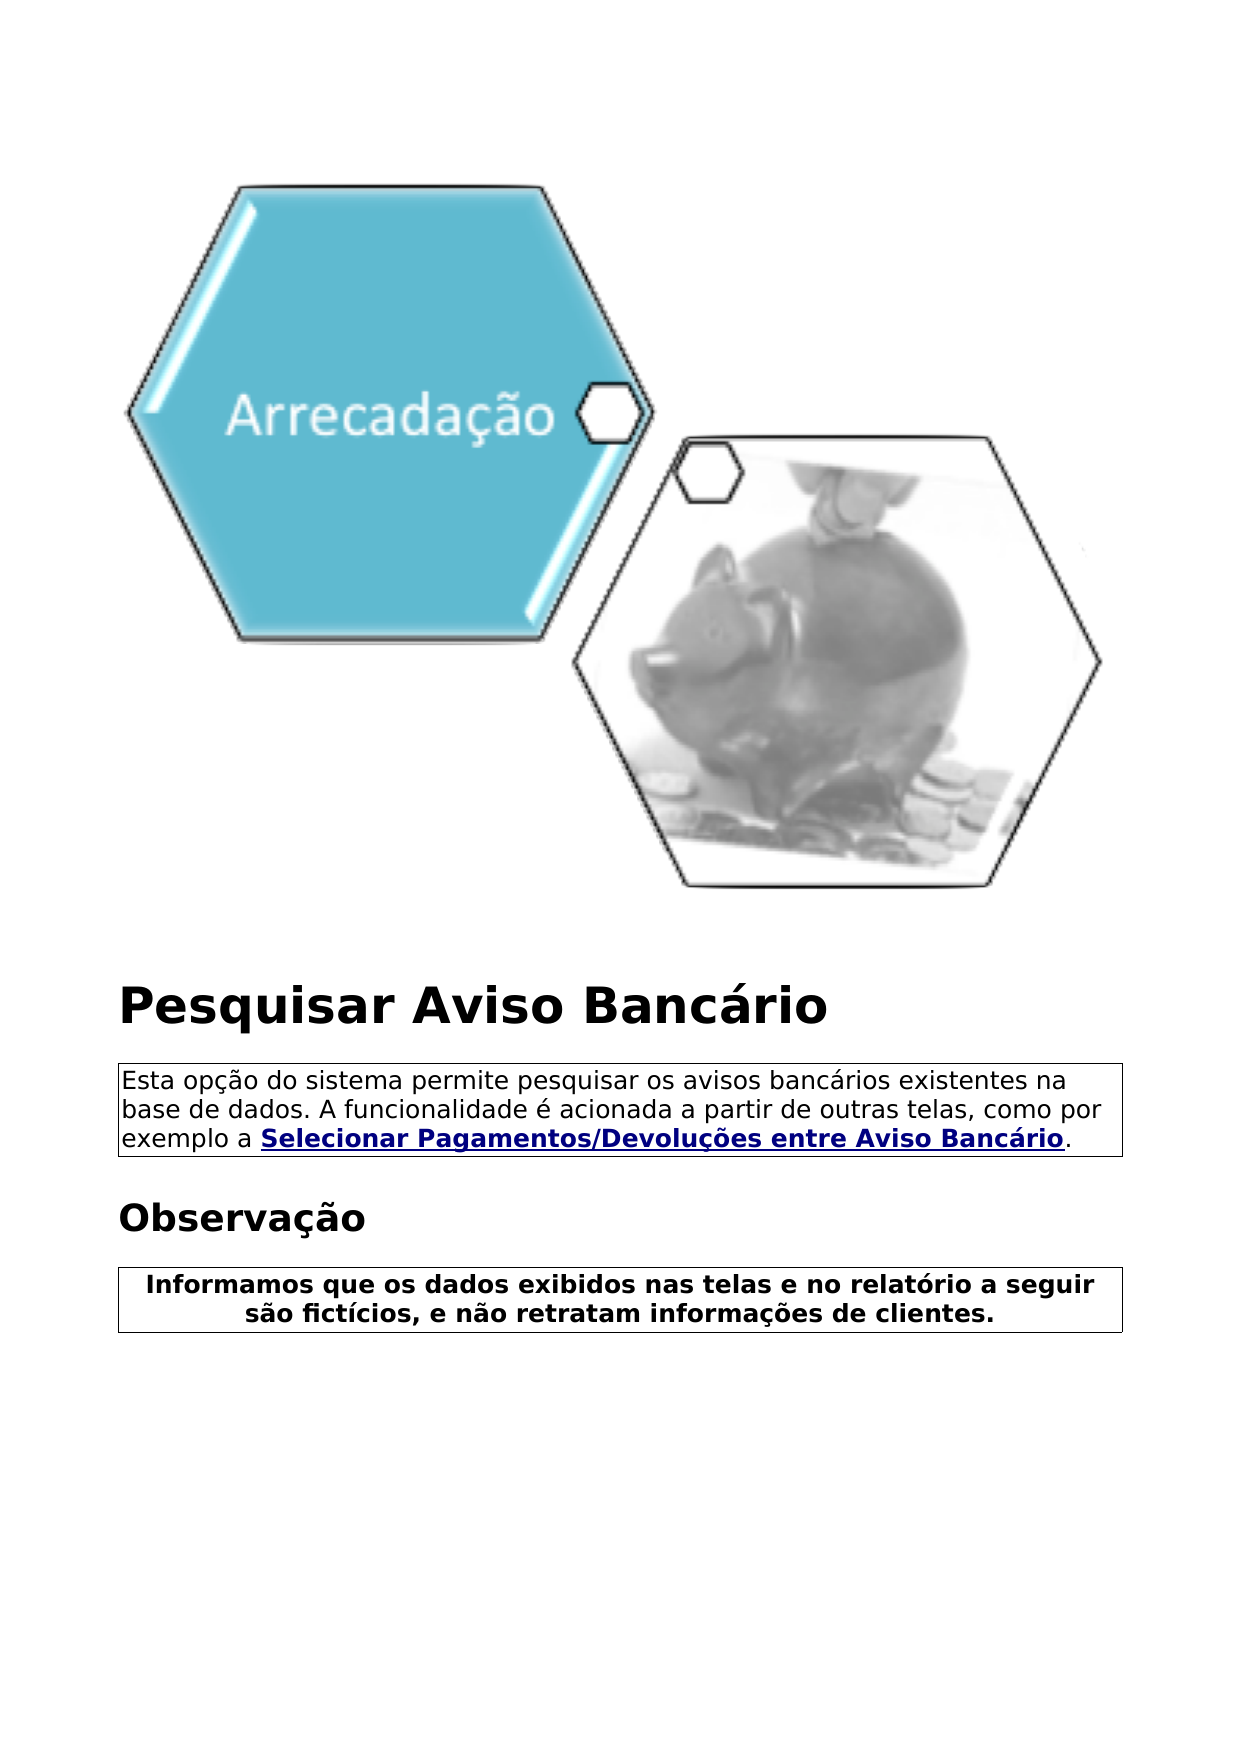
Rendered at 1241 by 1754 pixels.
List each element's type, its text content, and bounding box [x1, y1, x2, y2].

table_header Informamos que os dados exibidos nas telas e no relatório a seguir são fictícios, e não retratam informações de clientes. [119, 1268, 1122, 1332]
subtitle Pesquisar Aviso Bancário [118, 977, 1122, 1036]
picture [118, 118, 1123, 911]
table_header Esta opção do sistema permite pesquisar os avisos bancários existentes na base de dados. A funcionalidade é acionada a partir de outras telas, como por exemplo a Selecionar Pagamentos/Devoluções entre Aviso Bancário. [119, 1064, 1122, 1156]
subtitle Observação [118, 1196, 1122, 1240]
